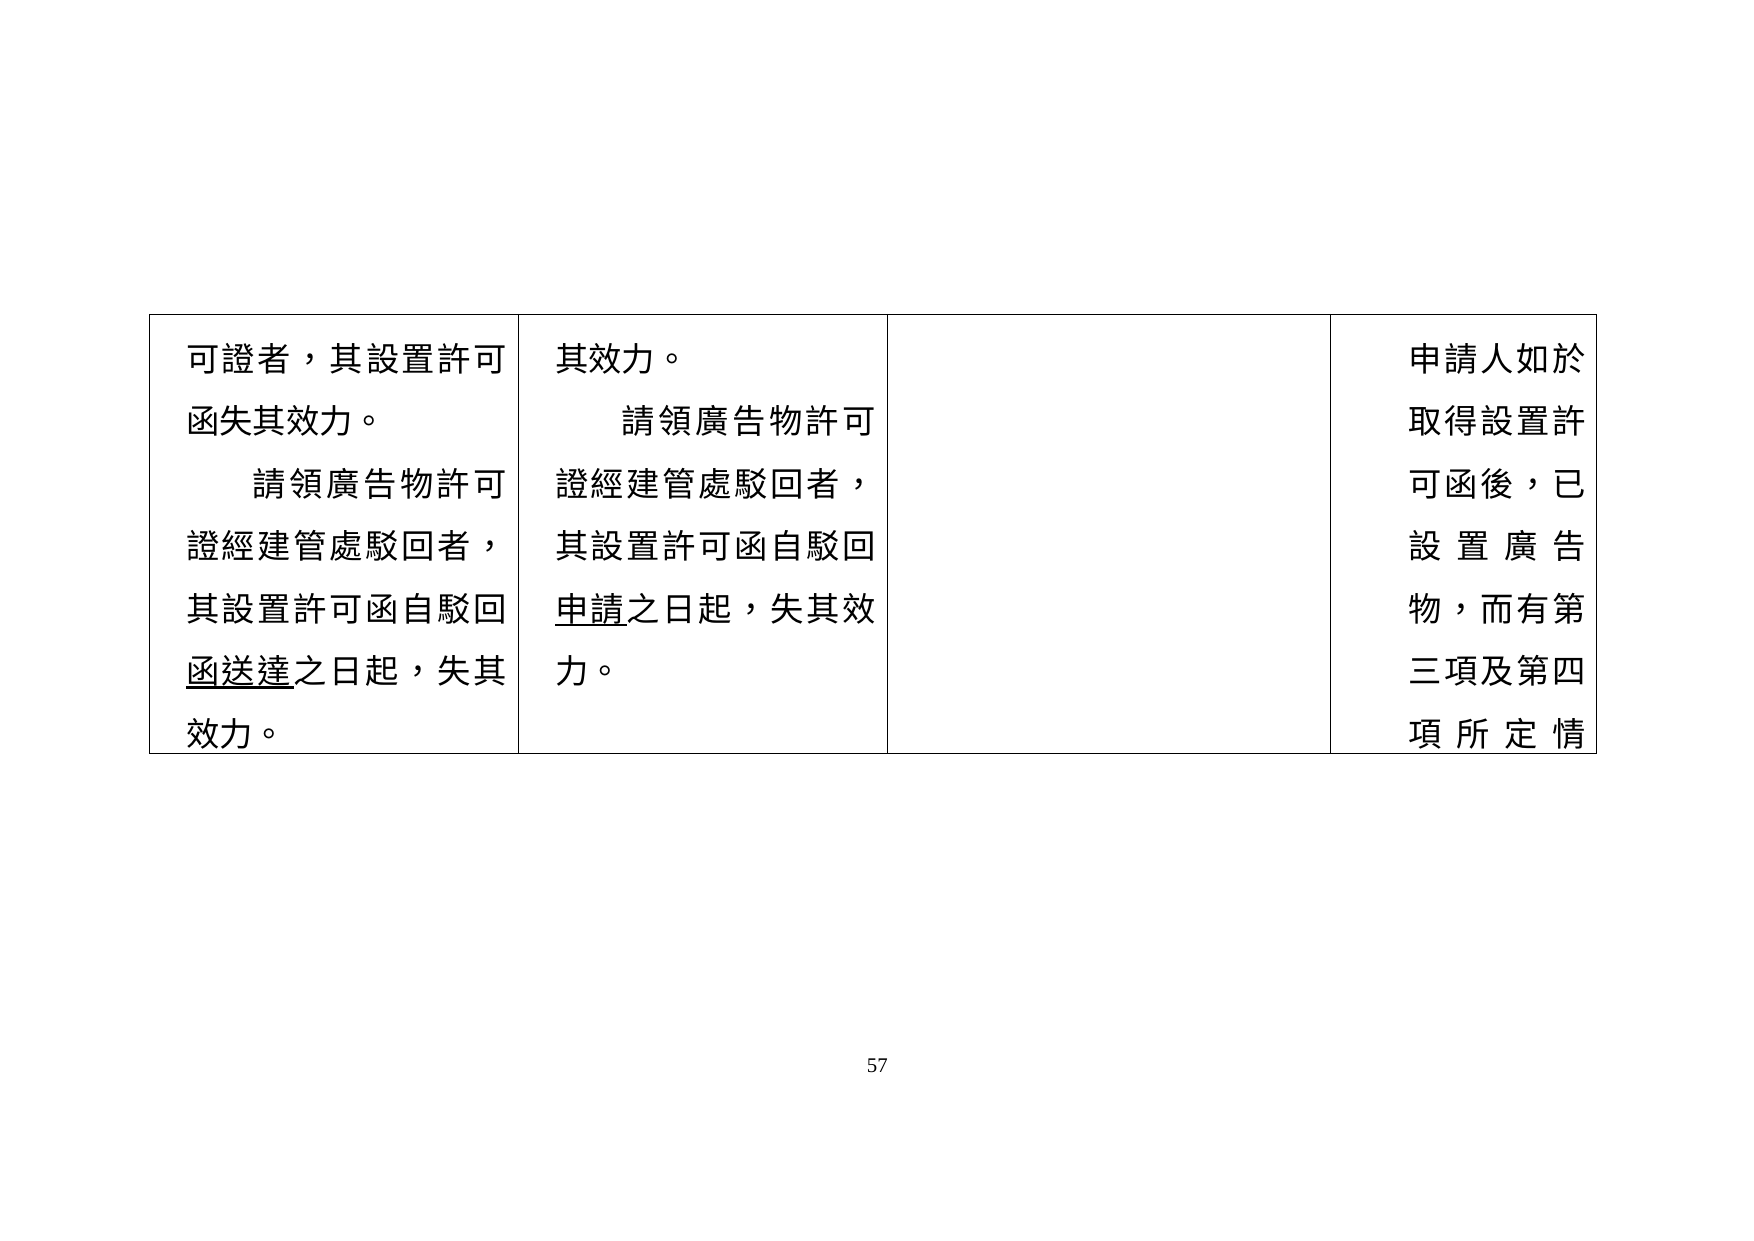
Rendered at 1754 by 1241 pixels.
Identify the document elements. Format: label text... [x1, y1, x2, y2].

table_cell 可證者，其設置許可函失其效力。 請領廣告物許可證經建管處駁回者，其設置許可函自駁回函送達之日起，失其效力。 [150, 315, 518, 752]
table_cell 申請人如於取得設置許可函後，已設置廣告物，而有第三項及第四項所定情 [1331, 315, 1596, 752]
table_cell [888, 315, 1330, 752]
table_cell 其效力。 請領廣告物許可證經建管處駁回者，其設置許可函自駁回申請之日起，失其效力。 [519, 315, 887, 752]
